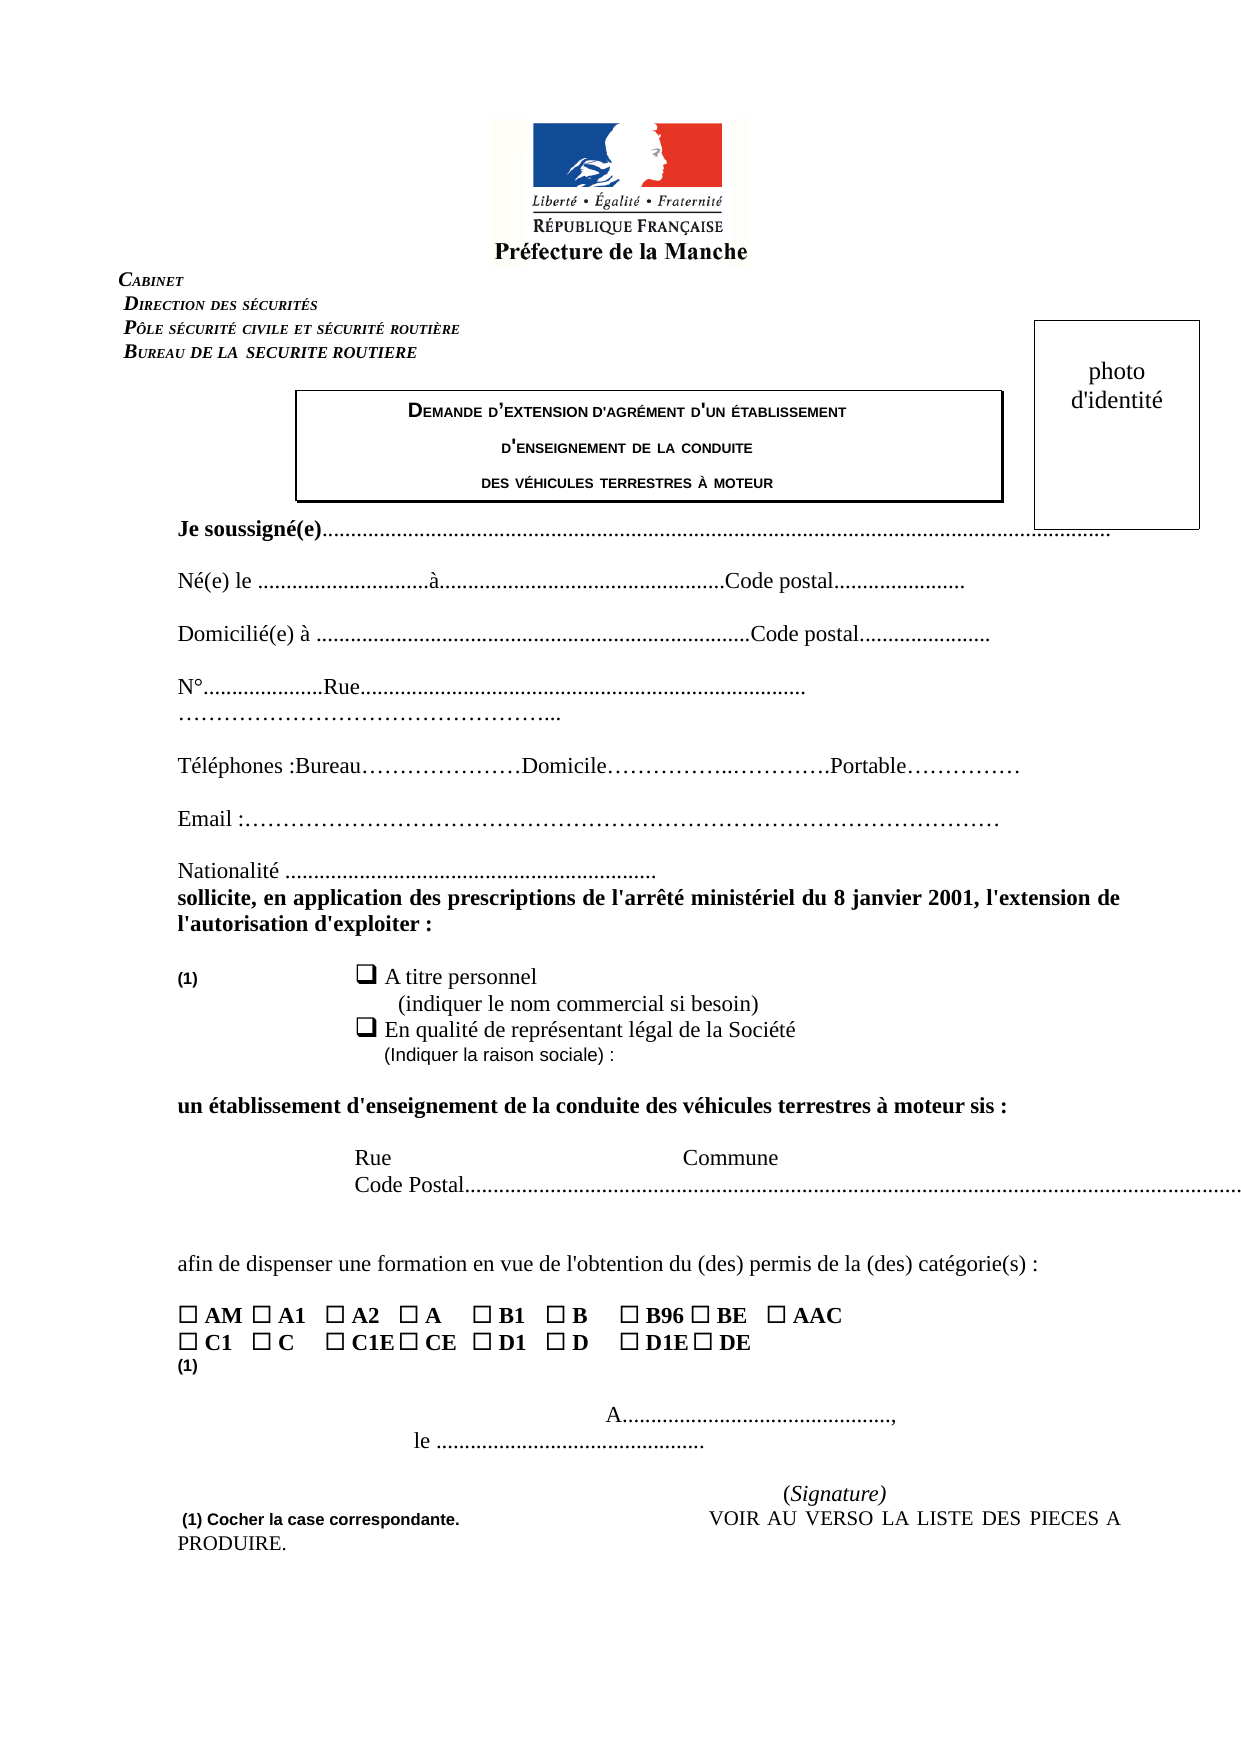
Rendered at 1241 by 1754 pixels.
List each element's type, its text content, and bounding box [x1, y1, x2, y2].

picture [490, 118, 750, 267]
text N°.....................Rue..............................................................................…………………………………………... Téléphones :Bureau…………………Domicile……………..………….Portable…………… [177, 673, 1122, 778]
text Domicilié(e) à ............................................................................Code postal....................... [177, 620, 1122, 647]
text (Signature) [709, 1480, 1122, 1506]
text Né(e) le ..............................à..................................................Code postal....................... [177, 567, 1122, 594]
text (1) Cocher la case correspondante. VOIR AU VERSO LA LISTE DES PIECES A PRODUIRE. [177, 1506, 1122, 1554]
text A..............................................., le ............................................... [413, 1401, 1122, 1454]
text Rue Commune Code Postal [177, 1144, 1122, 1197]
text (1)  A titre personnel [177, 963, 1122, 990]
text des véhicules terrestres à moteur [297, 462, 1001, 500]
text un établissement d'enseignement de la conduite des véhicules terrestres à moteur sis : [177, 1092, 1122, 1118]
text d'enseignement de la conduite [297, 426, 1001, 457]
text Je soussigné(e).......................................................................................................................................... [177, 515, 1122, 541]
text Cabinet Direction des sécurités Pôle sécurité civile et sécurité routière Bureau DE LA SECURITE ROUTIERE [118, 267, 1122, 363]
text sollicite, en application des prescriptions de l'arrêté ministériel du 8 janvier 2001, l'extension de l'autorisation d'exploiter : [177, 884, 1122, 936]
text (1) [177, 1355, 1122, 1374]
text  AM  A1  A2  A  B1  B  B96  BE  AAC [177, 1302, 1122, 1329]
text Email :……………………………………………………………………………………… [177, 805, 1122, 831]
text Nationalité ................................................................. [177, 857, 1122, 884]
text afin de dispenser une formation en vue de l'obtention du (des) permis de la (des) catégorie(s) : [177, 1250, 1122, 1276]
text  C1  C  C1E  CE  D1  D  D1E  DE [177, 1329, 1122, 1355]
text (Indiquer la raison sociale) : [177, 1044, 1122, 1065]
text Demande d’EXTENSION D'agrément d'un établissement [297, 391, 1001, 421]
text d'identité [1050, 385, 1184, 414]
text photo [1050, 356, 1184, 385]
text (indiquer le nom commercial si besoin) [177, 990, 1122, 1016]
text  En qualité de représentant légal de la Société [177, 1016, 1122, 1044]
